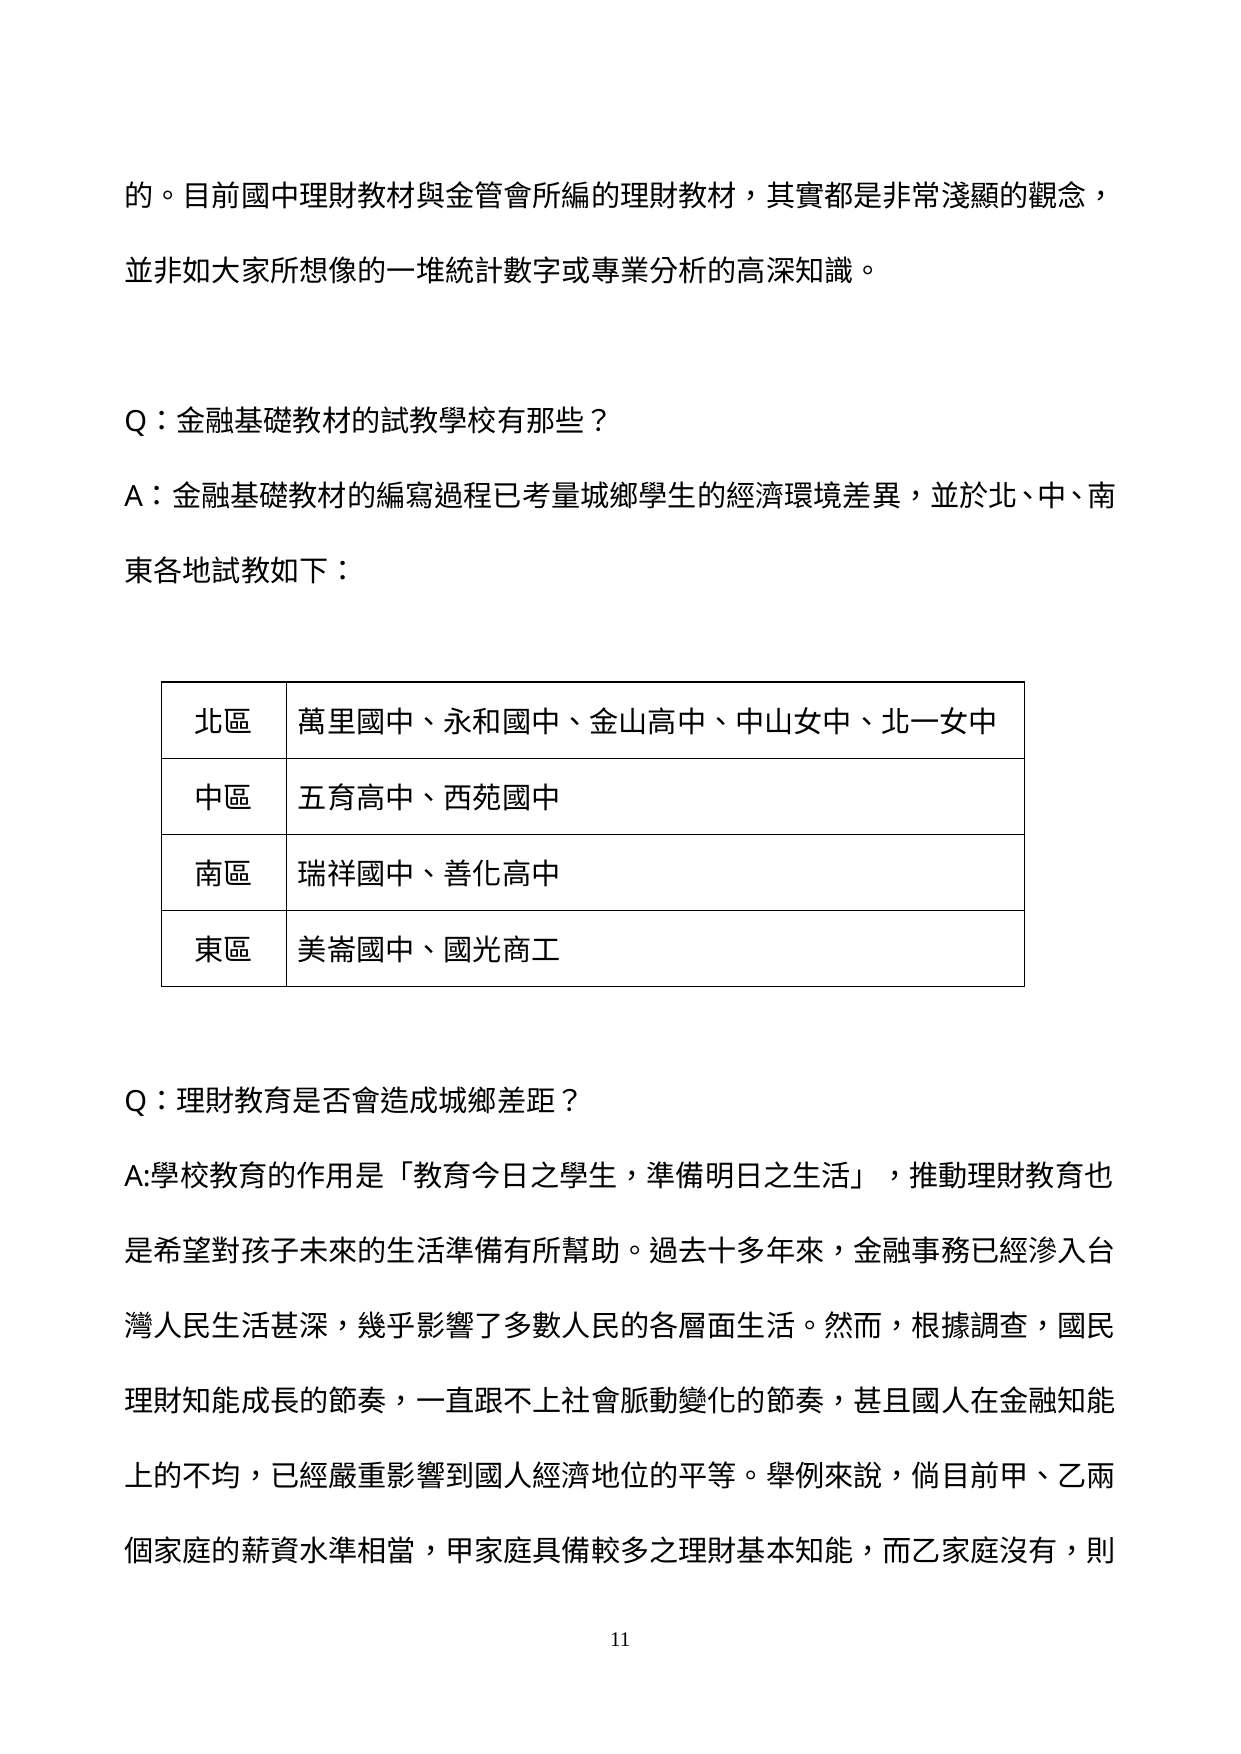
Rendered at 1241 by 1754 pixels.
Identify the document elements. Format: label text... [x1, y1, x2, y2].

table_cell 南區 [162, 835, 286, 909]
table_cell 美崙國中、國光商工 [287, 911, 1024, 986]
table_cell 東區 [162, 911, 286, 986]
text Q：金融基礎教材的試教學校有那些？ [124, 381, 1116, 456]
table_cell 瑞祥國中、善化高中 [287, 835, 1024, 909]
table_cell 中區 [162, 759, 286, 833]
text Q：理財教育是否會造成城鄉差距？ [124, 1062, 1116, 1137]
table_header 萬里國中、永和國中、金山高中、中山女中、北一女中 [287, 683, 1024, 757]
text 在現行國中教材中較缺乏金錢管理、金錢規劃、風險管理概念、珍惜個人信用資產概念的教學內涵，但若從個人生涯規劃能力的培養，以及預防卡債問題，前述也都是很生活化且重要的學習內涵。為了讓國人能有良好的習慣、正確的態度與知識來處理一切和錢相關的事務和決策，不應該等到有錢才來學習如何用錢，應從小提供適切的管道與基礎的教材，逐步培養個人正確財富、信用觀念，以及個人經濟生活的規劃能力，這對於國人金融知識水平的提升是有幫助的。目前國中理財教材與金管會所編的理財教材，其實都是非常淺顯的觀念，並非如大家所想像的一堆統計數字或專業分析的高深知識。 [124, 156, 1116, 306]
text A：金融基礎教材的編寫過程已考量城鄉學生的經濟環境差異，並於北、中、南、東各地試教如下： [124, 456, 1116, 606]
text A:學校教育的作用是「教育今日之學生，準備明日之生活」，推動理財教育也是希望對孩子未來的生活準備有所幫助。過去十多年來，金融事務已經滲入台灣人民生活甚深，幾乎影響了多數人民的各層面生活。然而，根據調查，國民理財知能成長的節奏，一直跟不上社會脈動變化的節奏，甚且國人在金融知能上的不均，已經嚴重影響到國人經濟地位的平等。舉例來說，倘目前甲、乙兩個家庭的薪資水準相當，甲家庭具備較多之理財基本知能，而乙家庭沒有，則 [124, 1137, 1116, 1587]
table_cell 五育高中、西苑國中 [287, 759, 1024, 833]
table_header 北區 [162, 683, 286, 757]
